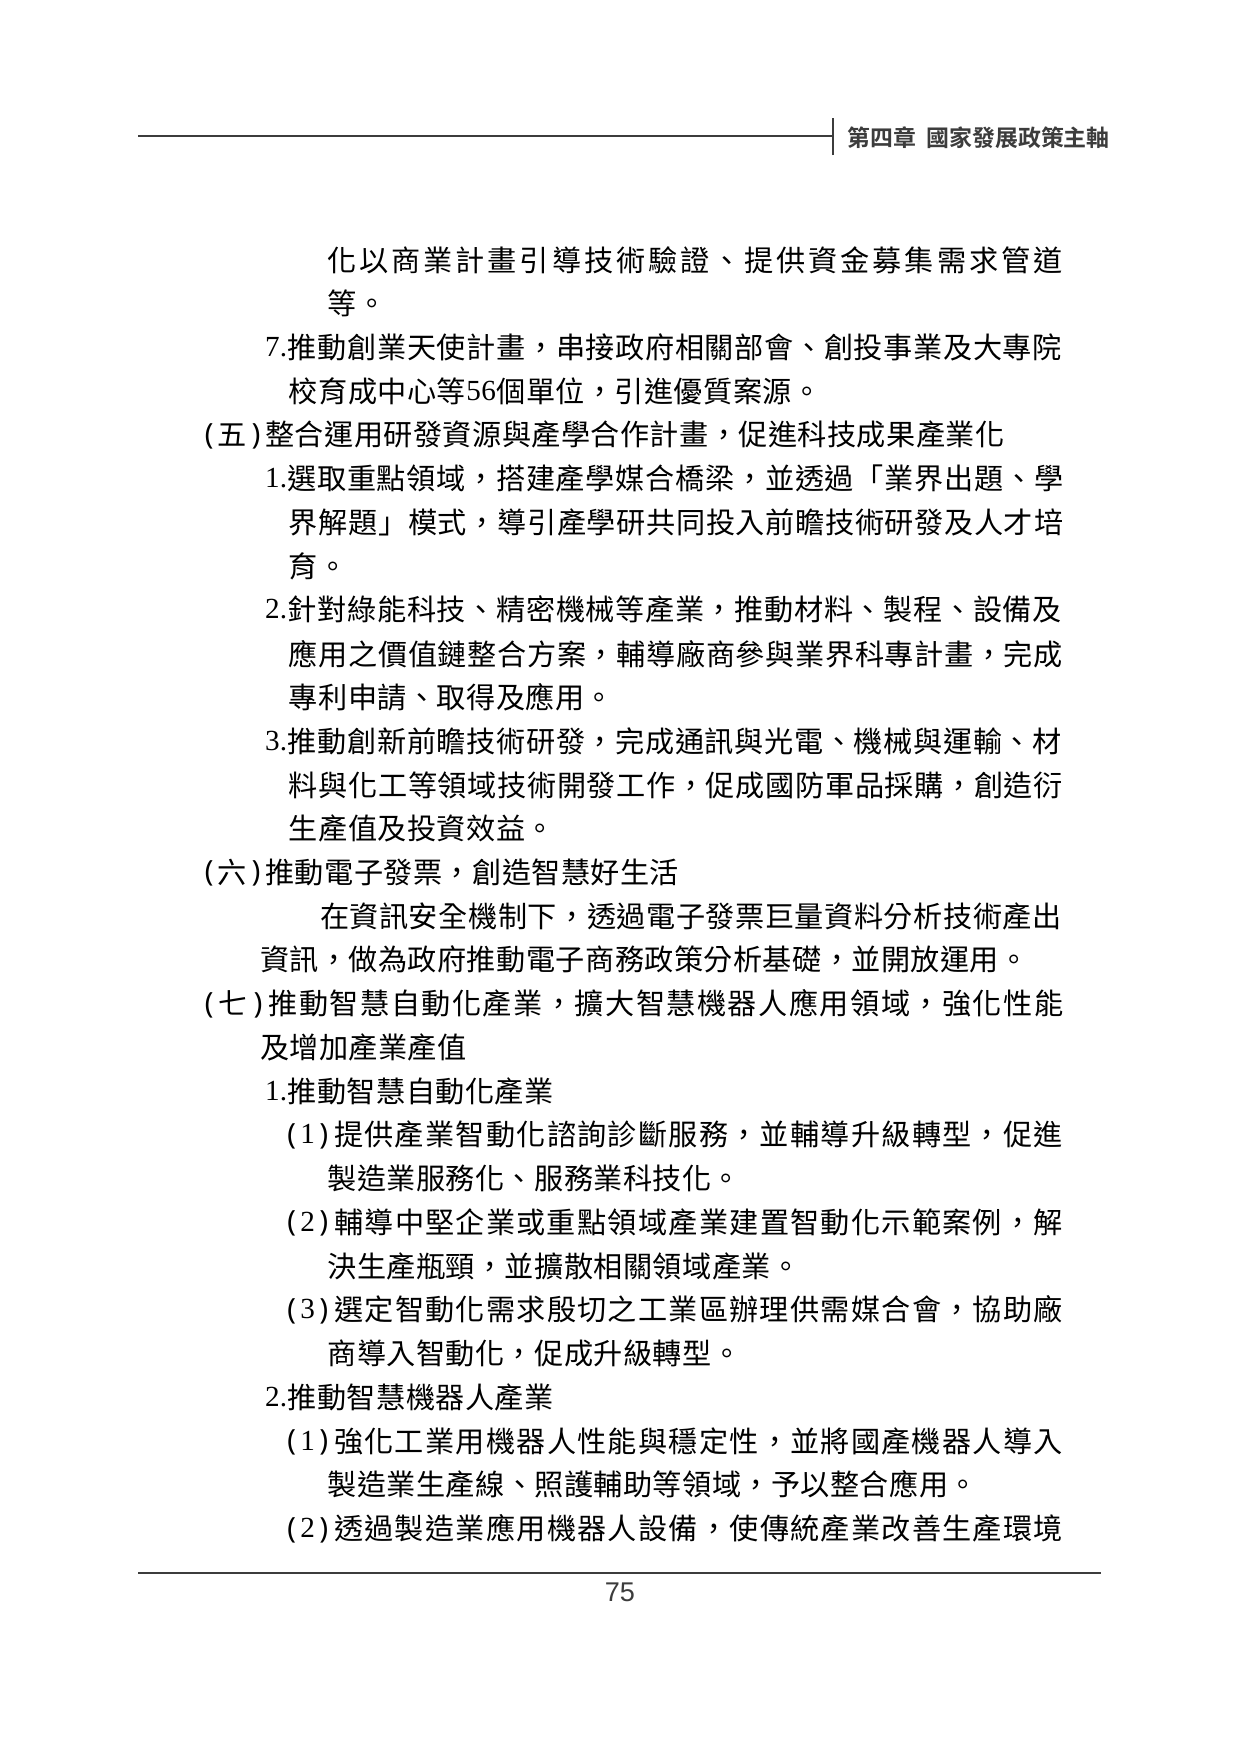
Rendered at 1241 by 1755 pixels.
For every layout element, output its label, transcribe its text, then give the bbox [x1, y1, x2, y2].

text (五)整合運用研發資源與產學合作計畫，促進科技成果產業化 [200, 411, 1063, 455]
text 1.選取重點領域，搭建產學媒合橋梁，並透過「業界出題、學界解題」模式，導引產學研共同投入前瞻技術研發及人才培育。 [265, 455, 1063, 586]
text 3.推動創新前瞻技術研發，完成通訊與光電、機械與運輸、材料與化工等領域技術開發工作，促成國防軍品採購，創造衍生產值及投資效益。 [265, 717, 1063, 849]
text (2)透過製造業應用機器人設備，使傳統產業改善生產環境 [282, 1505, 1063, 1549]
text 化以商業計畫引導技術驗證、提供資金募集需求管道等。 [282, 236, 1063, 324]
text 1.推動智慧自動化產業 [265, 1067, 1063, 1111]
text (1)強化工業用機器人性能與穩定性，並將國產機器人導入製造業生產線、照護輔助等領域，予以整合應用。 [282, 1417, 1063, 1505]
text (六)推動電子發票，創造智慧好生活 [200, 849, 1063, 892]
text 2.推動智慧機器人產業 [265, 1374, 1063, 1417]
text 2.針對綠能科技、精密機械等產業，推動材料、製程、設備及應用之價值鏈整合方案，輔導廠商參與業界科專計畫，完成專利申請、取得及應用。 [265, 586, 1063, 717]
text 在資訊安全機制下，透過電子發票巨量資料分析技術產出資訊，做為政府推動電子商務政策分析基礎，並開放運用。 [260, 892, 1063, 980]
text (1)提供產業智動化諮詢診斷服務，並輔導升級轉型，促進製造業服務化、服務業科技化。 [282, 1111, 1063, 1199]
text 7.推動創業天使計畫，串接政府相關部會、創投事業及大專院校育成中心等56個單位，引進優質案源。 [265, 324, 1063, 411]
text (七)推動智慧自動化產業，擴大智慧機器人應用領域，強化性能及增加產業產值 [200, 980, 1063, 1067]
text (2)輔導中堅企業或重點領域產業建置智動化示範案例，解決生產瓶頸，並擴散相關領域產業。 [282, 1199, 1063, 1286]
text (3)選定智動化需求殷切之工業區辦理供需媒合會，協助廠商導入智動化，促成升級轉型。 [282, 1286, 1063, 1374]
